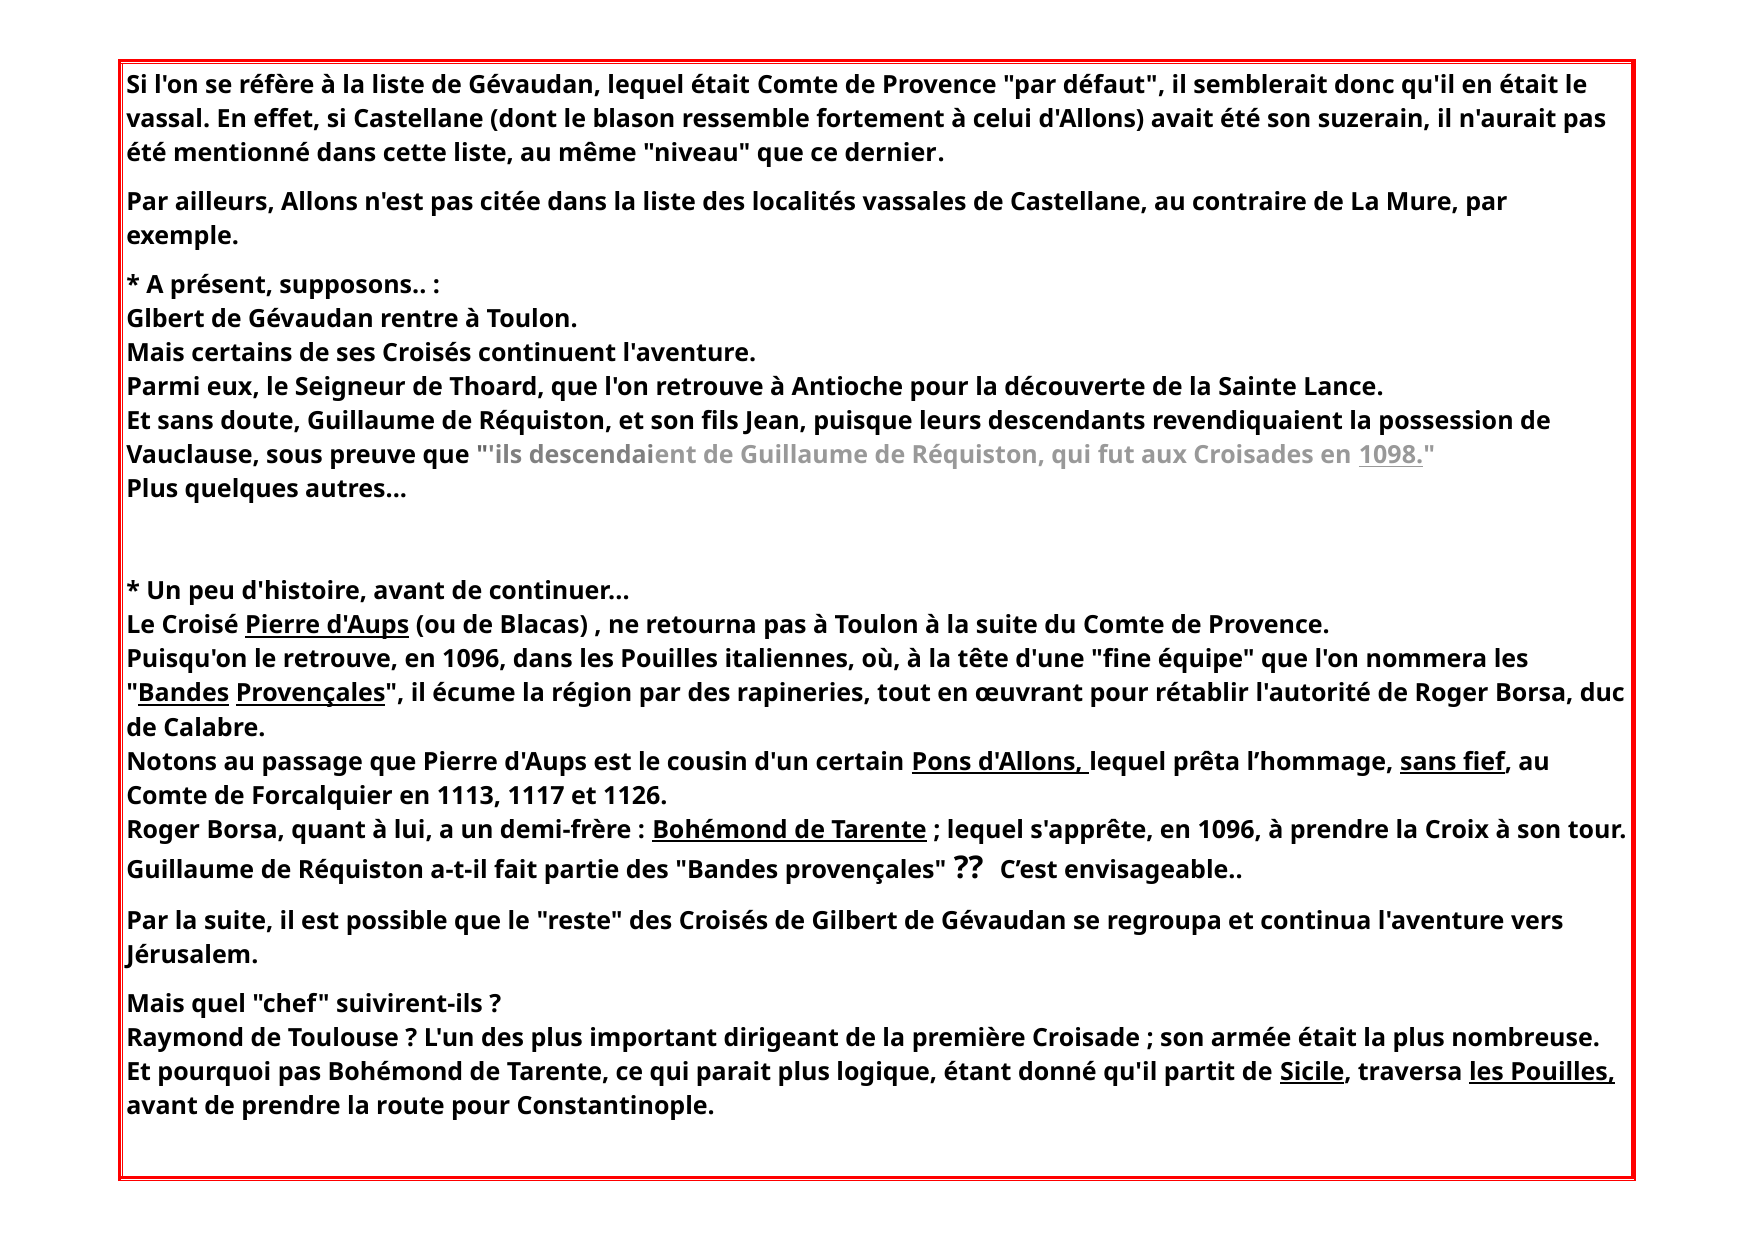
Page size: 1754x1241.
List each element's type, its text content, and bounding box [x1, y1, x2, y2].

text Et pourquoi pas Bohémond de Tarente, ce qui parait plus logique, étant donné qu'il partit de Sicile, traversa les Pouilles, avant de prendre la route pour Constantinople. [126, 1053, 1628, 1122]
text Mais certains de ses Croisés continuent l'aventure. [126, 334, 1628, 368]
text Le Croisé Pierre d'Aups (ou de Blacas) , ne retourna pas à Toulon à la suite du Comte de Provence. [126, 607, 1628, 641]
text * Un peu d'histoire, avant de continuer... [126, 573, 1628, 607]
text Si l'on se réfère à la liste de Gévaudan, lequel était Comte de Provence "par défaut", il semblerait donc qu'il en était le vassal. En effet, si Castellane (dont le blason ressemble fortement à celui d'Allons) avait été son suzerain, il n'aurait pas été mentionné dans cette liste, au même "niveau" que ce dernier. [126, 67, 1628, 169]
text * A présent, supposons.. : [126, 266, 1628, 300]
text Par la suite, il est possible que le "reste" des Croisés de Gilbert de Gévaudan se regroupa et continua l'aventure vers Jérusalem. [126, 903, 1628, 971]
text Parmi eux, le Seigneur de Thoard, que l'on retrouve à Antioche pour la découverte de la Sainte Lance. [126, 368, 1628, 403]
text Guillaume de Réquiston a-t-il fait partie des "Bandes provençales" ?? C’est envisageable.. [126, 845, 1628, 888]
text Plus quelques autres... [126, 471, 1628, 505]
text Puisqu'on le retrouve, en 1096, dans les Pouilles italiennes, où, à la tête d'une "fine équipe" que l'on nommera les "Bandes Provençales", il écume la région par des rapineries, tout en œuvrant pour rétablir l'autorité de Roger Borsa, duc de Calabre. [126, 641, 1628, 743]
text Et sans doute, Guillaume de Réquiston, et son fils Jean, puisque leurs descendants revendiquaient la possession de Vauclause, sous preuve que "'ils descendaient de Guillaume de Réquiston, qui fut aux Croisades en 1098." [126, 403, 1628, 471]
text Par ailleurs, Allons n'est pas citée dans la liste des localités vassales de Castellane, au contraire de La Mure, par exemple. [126, 184, 1628, 252]
text Glbert de Gévaudan rentre à Toulon. [126, 300, 1628, 334]
text Raymond de Toulouse ? L'un des plus important dirigeant de la première Croisade ; son armée était la plus nombreuse. [126, 1019, 1628, 1053]
text Notons au passage que Pierre d'Aups est le cousin d'un certain Pons d'Allons, lequel prêta l’hommage, sans fief, au Comte de Forcalquier en 1113, 1117 et 1126. [126, 743, 1628, 811]
text Roger Borsa, quant à lui, a un demi-frère : Bohémond de Tarente ; lequel s'apprête, en 1096, à prendre la Croix à son tour. [126, 811, 1628, 845]
text Mais quel "chef" suivirent-ils ? [126, 985, 1628, 1019]
